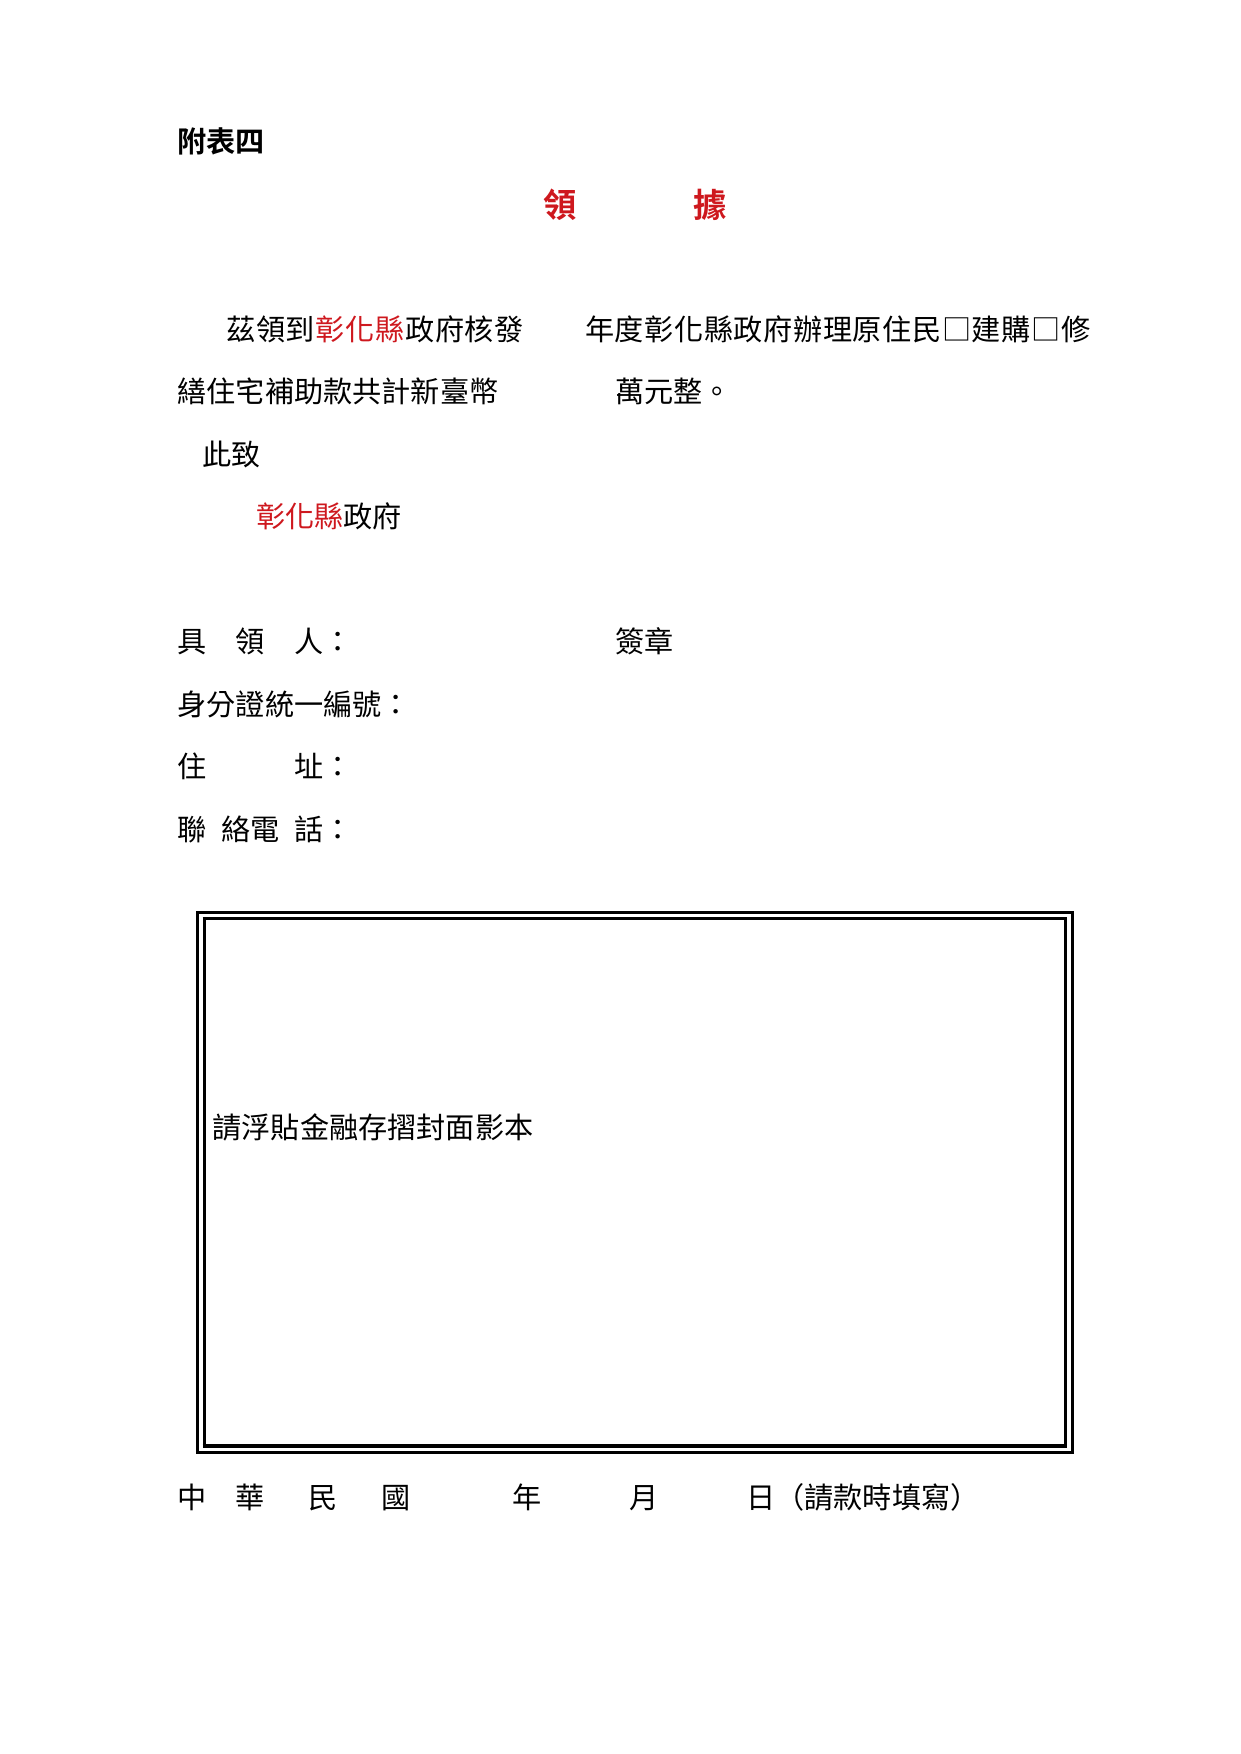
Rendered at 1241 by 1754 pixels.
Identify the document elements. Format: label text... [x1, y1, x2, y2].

text 住 址： [177, 723, 1093, 786]
text 領 據 [177, 161, 1093, 223]
text 茲領到彰化縣政府核發 年度彰化縣政府辦理原住民□建購□修繕住宅補助款共計新臺幣 萬元整。 [177, 286, 1093, 411]
text 彰化縣政府 [177, 473, 1093, 536]
text 此致 [177, 411, 1093, 473]
text 具 領 人： 簽章 [177, 598, 1093, 661]
text 中 華 民 國 年 月 日（請款時填寫） [177, 1454, 1093, 1516]
text 附表四 [177, 98, 1093, 161]
text 身分證統一編號： [177, 661, 1093, 723]
text 聯 絡電 話： [177, 786, 1093, 848]
table_header 請浮貼金融存摺封面影本 [201, 914, 1069, 1444]
